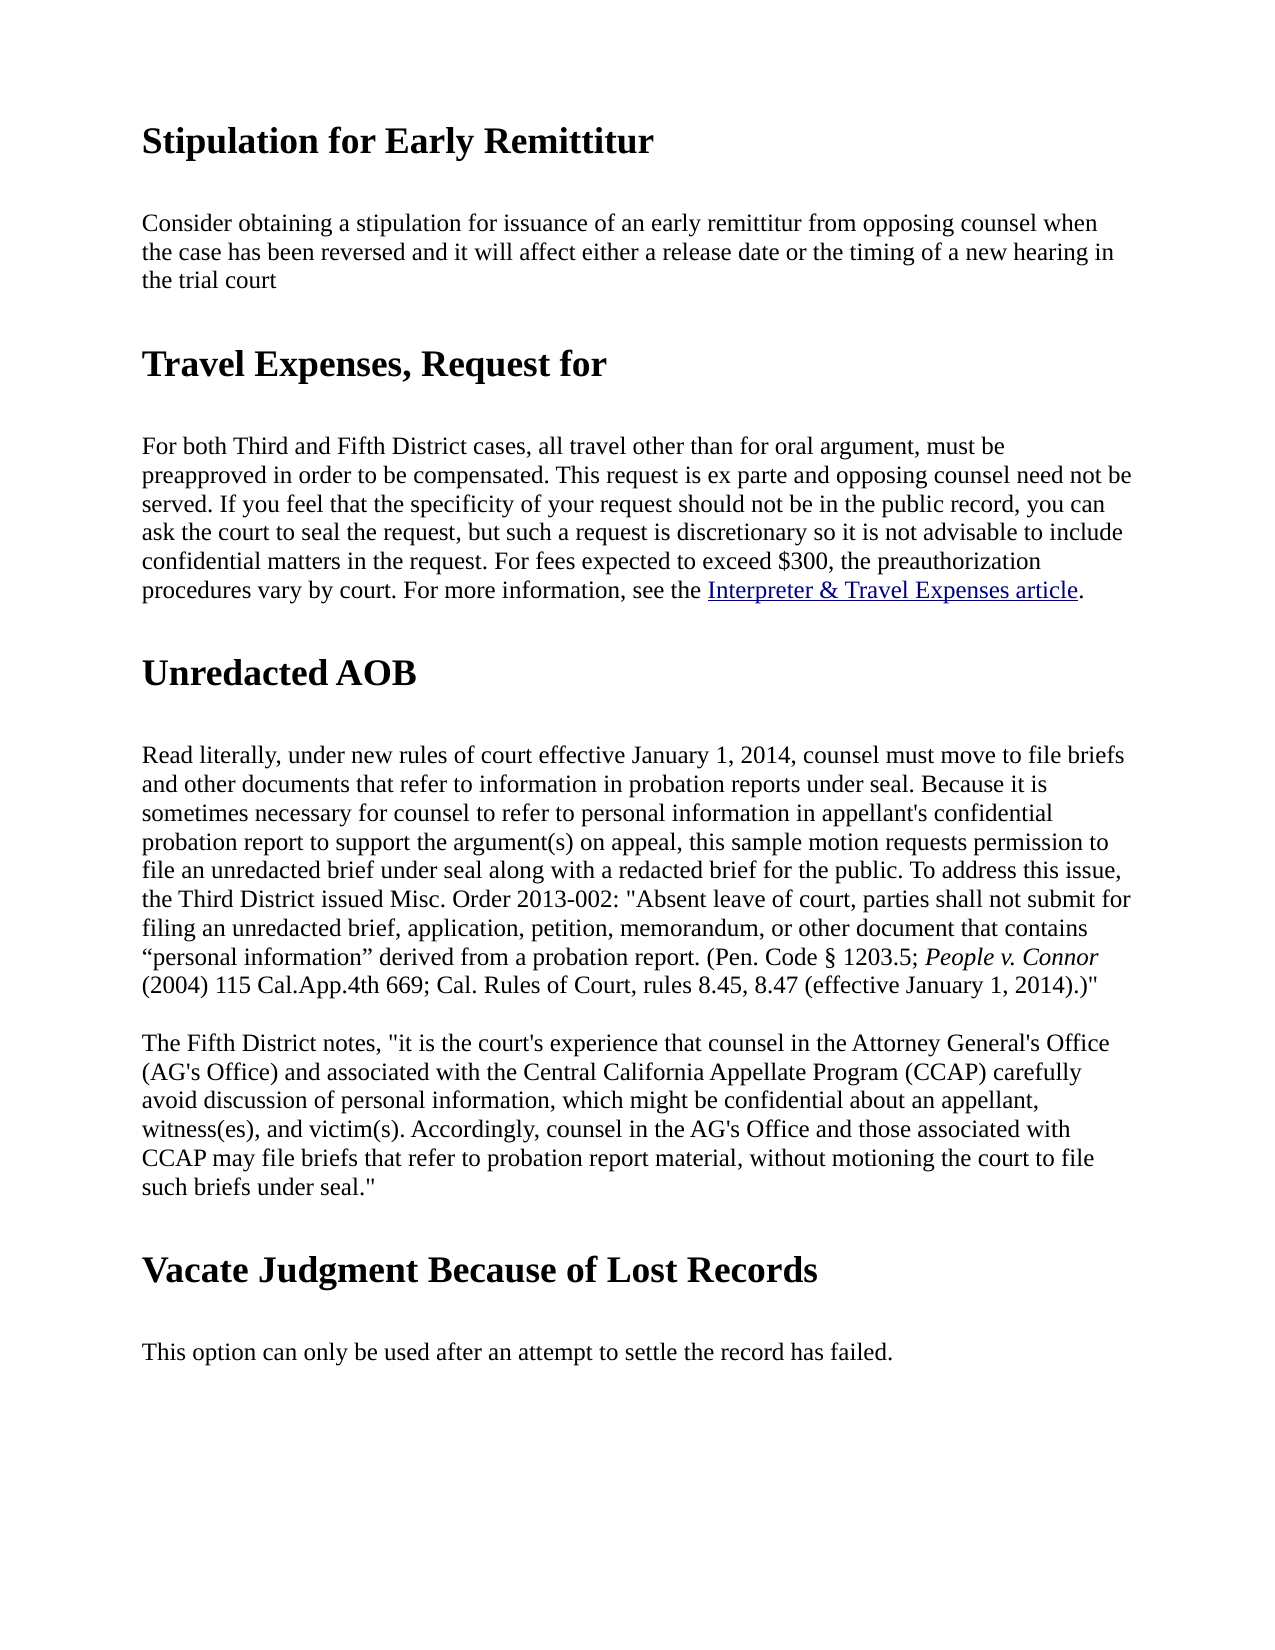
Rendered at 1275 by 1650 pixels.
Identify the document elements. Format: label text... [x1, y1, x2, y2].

text Consider obtaining a stipulation for issuance of an early remittitur from opposing counsel when the case has been reversed and it will affect either a release date or the timing of a new hearing in the trial court [142, 208, 1133, 294]
subtitle Travel Expenses, Request for [142, 341, 1133, 384]
subtitle Vacate Judgment Because of Lost Records [142, 1247, 1133, 1291]
text For both Third and Fifth District cases, all travel other than for oral argument, must be preapproved in order to be compensated. This request is ex parte and opposing counsel need not be served. If you feel that the specificity of your request should not be in the public record, you can ask the court to seal the request, but such a request is discretionary so it is not advisable to include confidential matters in the request. For fees expected to exceed $300, the preauthorization procedures vary by court. For more information, see the Interpreter & Travel Expenses article. [142, 431, 1133, 604]
subtitle Stipulation for Early Remittitur [142, 118, 1133, 161]
text This option can only be used after an attempt to settle the record has failed. [142, 1337, 1133, 1366]
text Read literally, under new rules of court effective January 1, 2014, counsel must move to file briefs and other documents that refer to information in probation reports under seal. Because it is sometimes necessary for counsel to refer to personal information in appellant's confidential probation report to support the argument(s) on appeal, this sample motion requests permission to file an unredacted brief under seal along with a redacted brief for the public. To address this issue, the Third District issued Misc. Order 2013-002: "Absent leave of court, parties shall not submit for filing an unredacted brief, application, petition, memorandum, or other document that contains “personal information” derived from a probation report. (Pen. Code § 1203.5; People v. Connor (2004) 115 Cal.App.4th 669; Cal. Rules of Court, rules 8.45, 8.47 (effective January 1, 2014).)" The Fifth District notes, "it is the court's experience that counsel in the Attorney General's Office (AG's Office) and associated with the Central California Appellate Program (CCAP) carefully avoid discussion of personal information, which might be confidential about an appellant, witness(es), and victim(s). Accordingly, counsel in the AG's Office and those associated with CCAP may file briefs that refer to probation report material, without motioning the court to file such briefs under seal." [142, 741, 1133, 1201]
subtitle Unredacted AOB [142, 651, 1133, 694]
